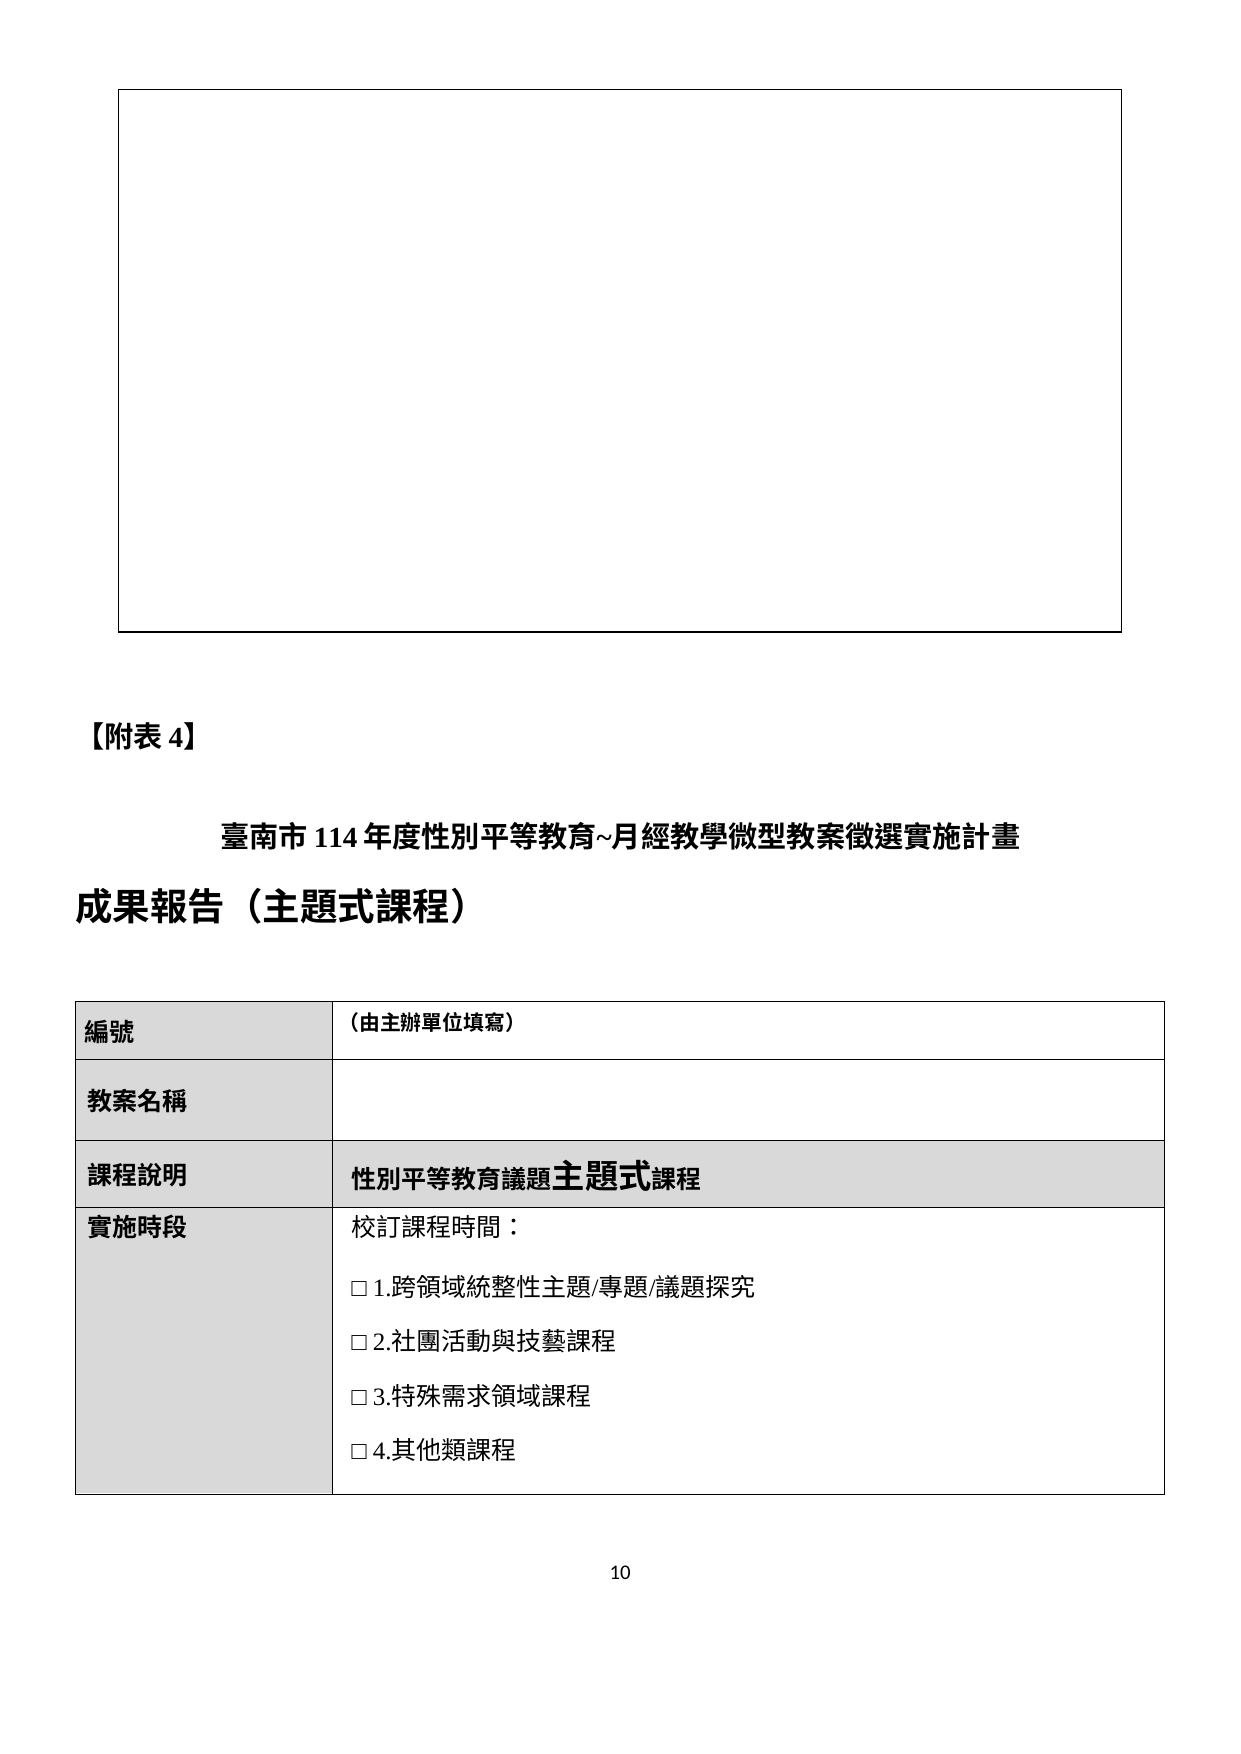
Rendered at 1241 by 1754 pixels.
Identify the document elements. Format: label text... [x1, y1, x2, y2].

table_cell [119, 90, 1121, 631]
text 【附表4】 [75, 714, 1165, 756]
text 成果報告（主題式課程） [75, 877, 1165, 931]
table_header （由主辦單位填寫） [333, 1002, 1164, 1059]
table_header 編號 [76, 1002, 332, 1059]
table_cell [333, 1060, 1164, 1140]
table_cell 教案名稱 [76, 1060, 332, 1140]
table_cell 性別平等教育議題主題式課程 [333, 1141, 1164, 1207]
text 臺南市114年度性別平等教育~月經教學微型教案徵選實施計畫 [75, 813, 1165, 856]
table_cell 校訂課程時間： □ 1.跨領域統整性主題/專題/議題探究 □ 2.社團活動與技藝課程 □ 3.特殊需求領域課程 □ 4.其他類課程 [333, 1208, 1164, 1493]
table_cell 課程說明 [76, 1141, 332, 1207]
table_cell 實施時段 [76, 1208, 332, 1493]
